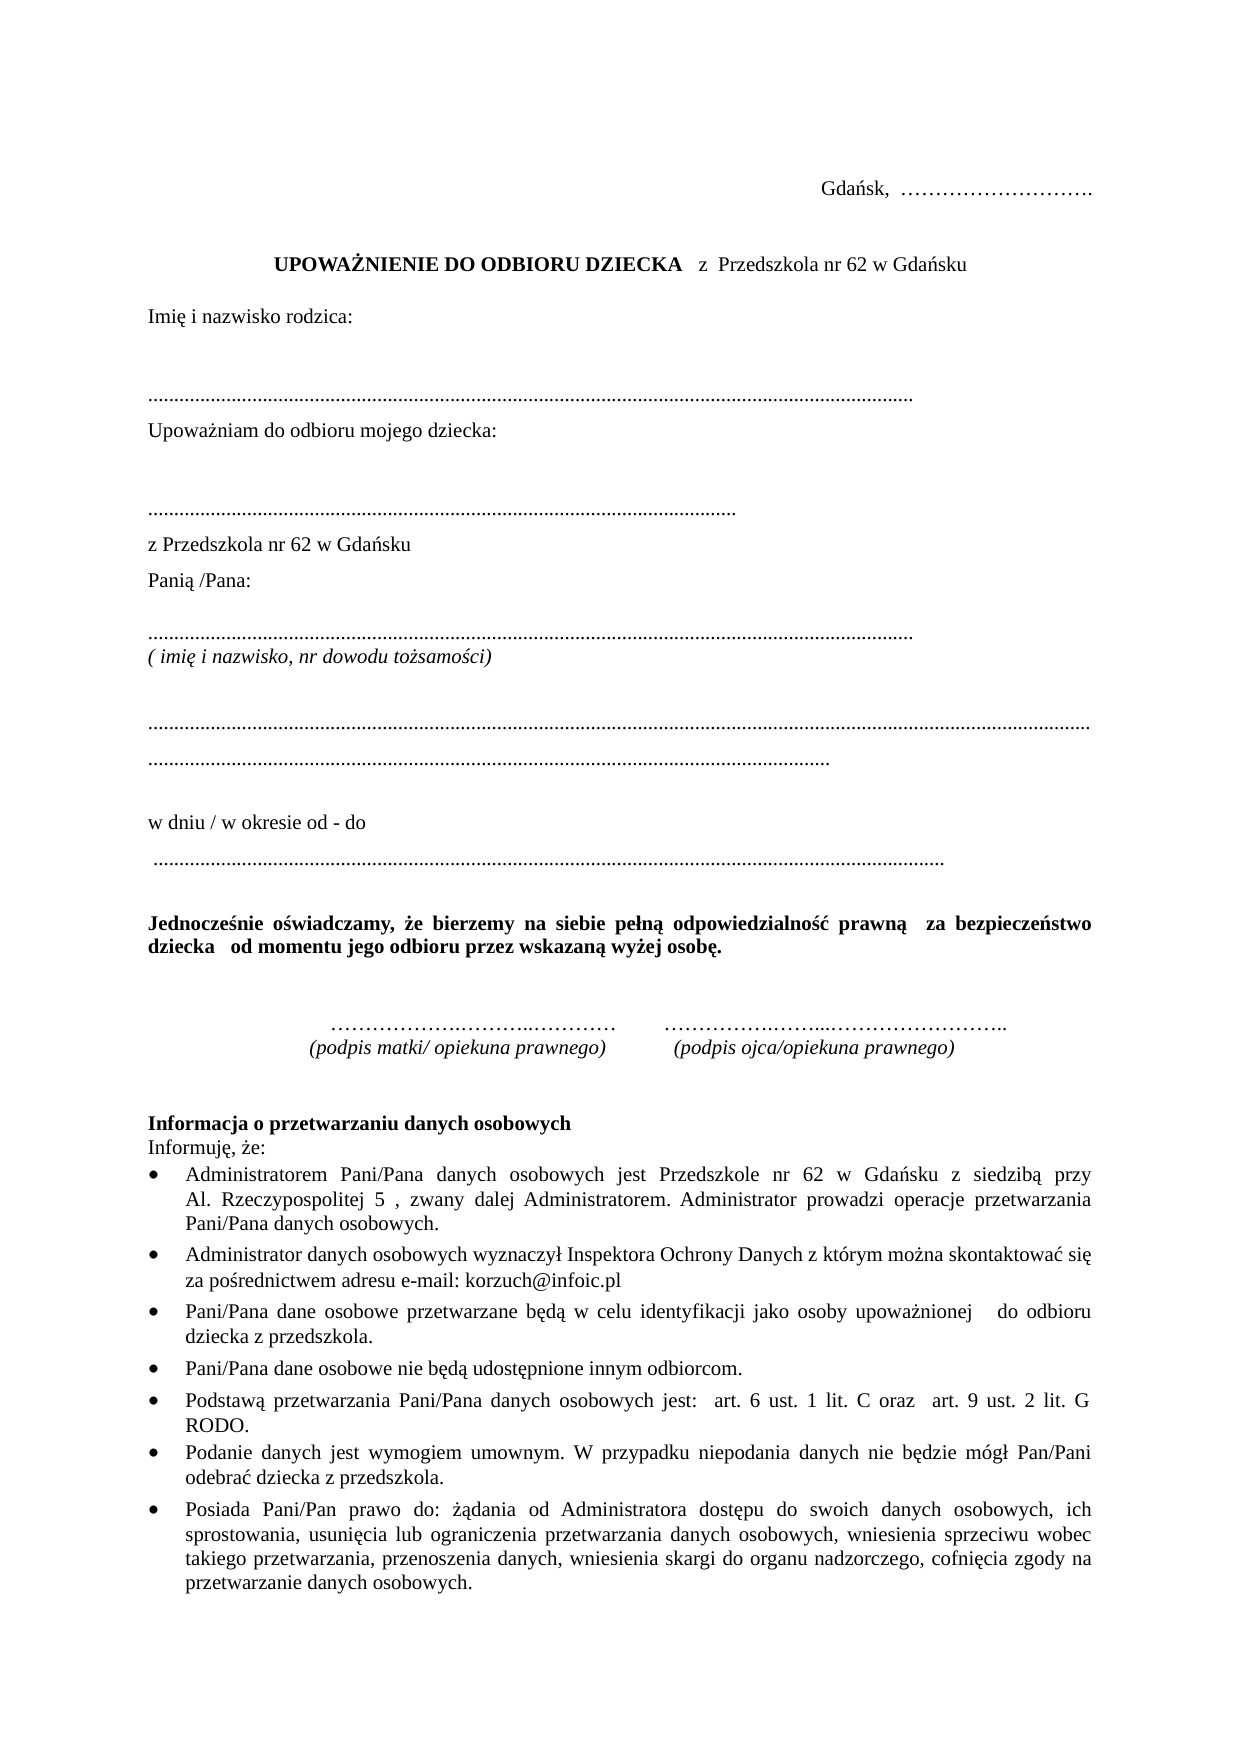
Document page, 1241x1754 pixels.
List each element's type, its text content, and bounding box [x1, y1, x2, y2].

text ........................................................................................................................................................ [148, 846, 1093, 870]
text UPOWAŻNIENIE DO ODBIORU DZIECKA z Przedszkola nr 62 w Gdańsku [148, 252, 1093, 276]
text (podpis matki/ opiekuna prawnego) (podpis ojca/opiekuna prawnego) [148, 1035, 1093, 1059]
text Gdańsk, ………………………. [148, 176, 1093, 200]
text ( imię i nazwisko, nr dowodu tożsamości) [148, 644, 1093, 668]
text Informuję, że: [148, 1135, 1093, 1159]
text Informacja o przetwarzaniu danych osobowych [148, 1111, 1093, 1135]
text w dniu / w okresie od - do [148, 810, 1093, 834]
list Pani/Pana dane osobowe nie będą udostępnione innym odbiorcom. [148, 1353, 1093, 1381]
list Podstawą przetwarzania Pani/Pana danych osobowych jest: art. 6 ust. 1 lit. C oraz art. 9 ust. 2 lit. G RODO. [148, 1385, 1093, 1437]
text z Przedszkola nr 62 w Gdańsku [148, 532, 1093, 556]
list Pani/Pana dane osobowe przetwarzane będą w celu identyfikacji jako osoby upoważnionej do odbioru dziecka z przedszkola. [148, 1296, 1093, 1348]
text ........................................................................................................................................................................................................................................................................................................................ [148, 710, 1093, 770]
text Jednocześnie oświadczamy, że bierzemy na siebie pełną odpowiedzialność prawną za bezpieczeństwo dziecka od momentu jego odbioru przez wskazaną wyżej osobę. [148, 910, 1093, 958]
text ................................................................................................................................................... [148, 620, 1093, 644]
text Upoważniam do odbioru mojego dziecka: [148, 418, 1093, 442]
text Imię i nazwisko rodzica: [148, 304, 1093, 328]
text ................................................................................................................................................... [148, 382, 1093, 406]
list Administratorem Pani/Pana danych osobowych jest Przedszkole nr 62 w Gdańsku z siedzibą przy Al. Rzeczypospolitej 5 , zwany dalej Administratorem. Administrator prowadzi operacje przetwarzania Pani/Pana danych osobowych. [148, 1159, 1093, 1235]
text ……………….………..………… …………….……...…………………….. [148, 1011, 1093, 1035]
list Administrator danych osobowych wyznaczył Inspektora Ochrony Danych z którym można skontaktować się za pośrednictwem adresu e-mail: korzuch@infoic.pl [148, 1239, 1093, 1292]
list Podanie danych jest wymogiem umownym. W przypadku niepodania danych nie będzie mógł Pan/Pani odebrać dziecka z przedszkola. [148, 1437, 1093, 1489]
text Panią /Pana: [148, 568, 1093, 592]
list Posiada Pani/Pan prawo do: żądania od Administratora dostępu do swoich danych osobowych, ich sprostowania, usunięcia lub ograniczenia przetwarzania danych osobowych, wniesienia sprzeciwu wobec takiego przetwarzania, przenoszenia danych, wniesienia skargi do organu nadzorczego, cofnięcia zgody na przetwarzanie danych osobowych. [148, 1494, 1093, 1594]
text ................................................................................................................. [148, 496, 1093, 520]
